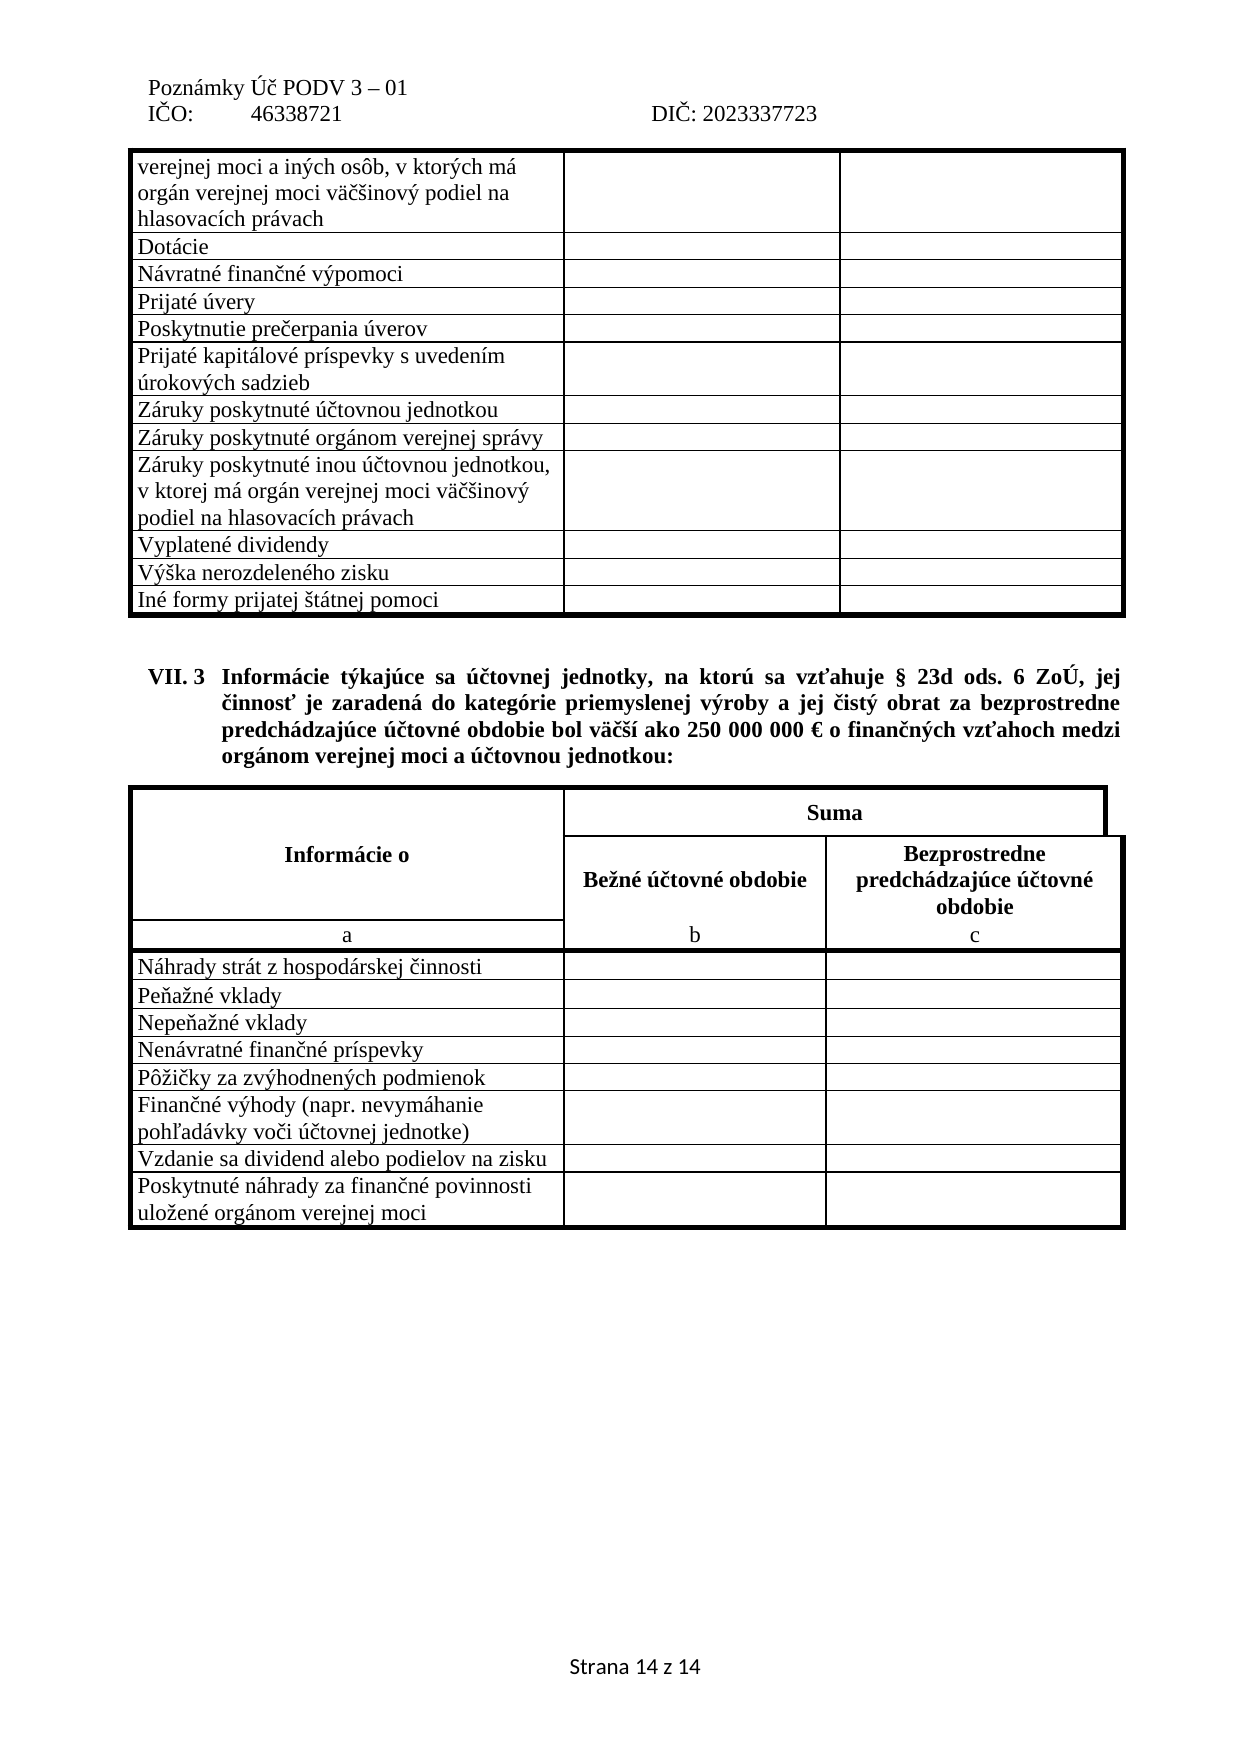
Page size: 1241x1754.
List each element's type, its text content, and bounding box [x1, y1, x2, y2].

table_cell Prijaté úvery [133, 288, 563, 314]
table_cell [565, 980, 825, 1008]
table_cell Peňažné vklady [133, 980, 563, 1008]
table_cell [841, 315, 1121, 341]
table_cell [841, 288, 1121, 314]
table_cell Bezprostredne predchádzajúce účtovné obdobie [827, 837, 1120, 919]
table_cell Náhrady strát z hospodárskej činnosti [133, 953, 563, 979]
table_cell [827, 1091, 1120, 1144]
table_cell a [133, 921, 563, 948]
table_cell Prijaté kapitálové príspevky s uvedením úrokových sadzieb [133, 343, 563, 395]
table_cell Návratné finančné výpomoci [133, 260, 563, 287]
table_cell [565, 260, 839, 287]
table_cell Záruky poskytnuté účtovnou jednotkou [133, 396, 563, 423]
table_cell [841, 424, 1121, 450]
table_cell Záruky poskytnuté orgánom verejnej správy [133, 424, 563, 450]
table_cell verejnej moci a iných osôb, v ktorých má orgán verejnej moci väčšinový podiel na hlasovacích právach [133, 153, 563, 232]
table_cell [841, 233, 1121, 259]
table_cell [565, 586, 839, 612]
table_cell [565, 288, 839, 314]
table_cell [827, 953, 1120, 979]
table_cell [565, 451, 839, 530]
table_cell [827, 1064, 1120, 1090]
table_cell [565, 396, 839, 423]
table_cell [841, 396, 1121, 423]
text VII. 3 Informácie týkajúce sa účtovnej jednotky, na ktorú sa vzťahuje § 23d ods. 6 ZoÚ, jej činnosť je zaradená do kategórie priemyslenej výroby a jej čistý obrat za bezprostredne predchádzajúce účtovné obdobie bol väčší ako 250 000 000 € o finančných vzťahoch medzi orgánom verejnej moci a účtovnou jednotkou: [148, 663, 1122, 768]
table_cell [841, 451, 1121, 530]
table_cell [565, 424, 839, 450]
table_cell [565, 1009, 825, 1036]
table_cell Pôžičky za zvýhodnených podmienok [133, 1064, 563, 1090]
table_cell b [565, 919, 825, 948]
table_cell [841, 531, 1121, 557]
table_cell [827, 1037, 1120, 1063]
table_cell [565, 531, 839, 557]
table_cell [565, 153, 839, 232]
table_header Suma [565, 790, 1103, 835]
table_cell c [827, 919, 1120, 948]
table_cell [565, 343, 839, 395]
table_cell Dotácie [133, 233, 563, 259]
table_cell Nepeňažné vklady [133, 1009, 563, 1036]
table_cell [565, 315, 839, 341]
table_cell [565, 953, 825, 979]
table_cell Poskytnuté náhrady za finančné povinnosti uložené orgánom verejnej moci [133, 1173, 563, 1225]
table_cell [565, 1037, 825, 1063]
table_cell [565, 1064, 825, 1090]
table_header [1113, 785, 1123, 835]
table_cell Vzdanie sa dividend alebo podielov na zisku [133, 1145, 563, 1171]
table_cell Bežné účtovné obdobie [565, 837, 825, 919]
table_cell [841, 260, 1121, 287]
table_cell [841, 559, 1121, 585]
table_cell Záruky poskytnuté inou účtovnou jednotkou, v ktorej má orgán verejnej moci väčšinový podiel na hlasovacích právach [133, 451, 563, 530]
table_cell [841, 343, 1121, 395]
table_cell [565, 1145, 825, 1171]
table_cell Finančné výhody (napr. nevymáhanie pohľadávky voči účtovnej jednotke) [133, 1091, 563, 1144]
table_header Informácie o [133, 790, 563, 919]
table_cell [827, 980, 1120, 1008]
table_cell [841, 586, 1121, 612]
table_header [1108, 785, 1113, 835]
table_cell Poskytnutie prečerpania úverov [133, 315, 563, 341]
table_cell [565, 1091, 825, 1144]
table_cell [827, 1173, 1120, 1225]
table_cell Nenávratné finančné príspevky [133, 1037, 563, 1063]
table_cell Vyplatené dividendy [133, 531, 563, 557]
table_cell [565, 559, 839, 585]
table_cell [565, 1173, 825, 1225]
table_cell Iné formy prijatej štátnej pomoci [133, 586, 563, 612]
table_cell [841, 153, 1121, 232]
table_cell [565, 233, 839, 259]
table_cell [827, 1009, 1120, 1036]
table_cell Výška nerozdeleného zisku [133, 559, 563, 585]
table_cell [827, 1145, 1120, 1171]
